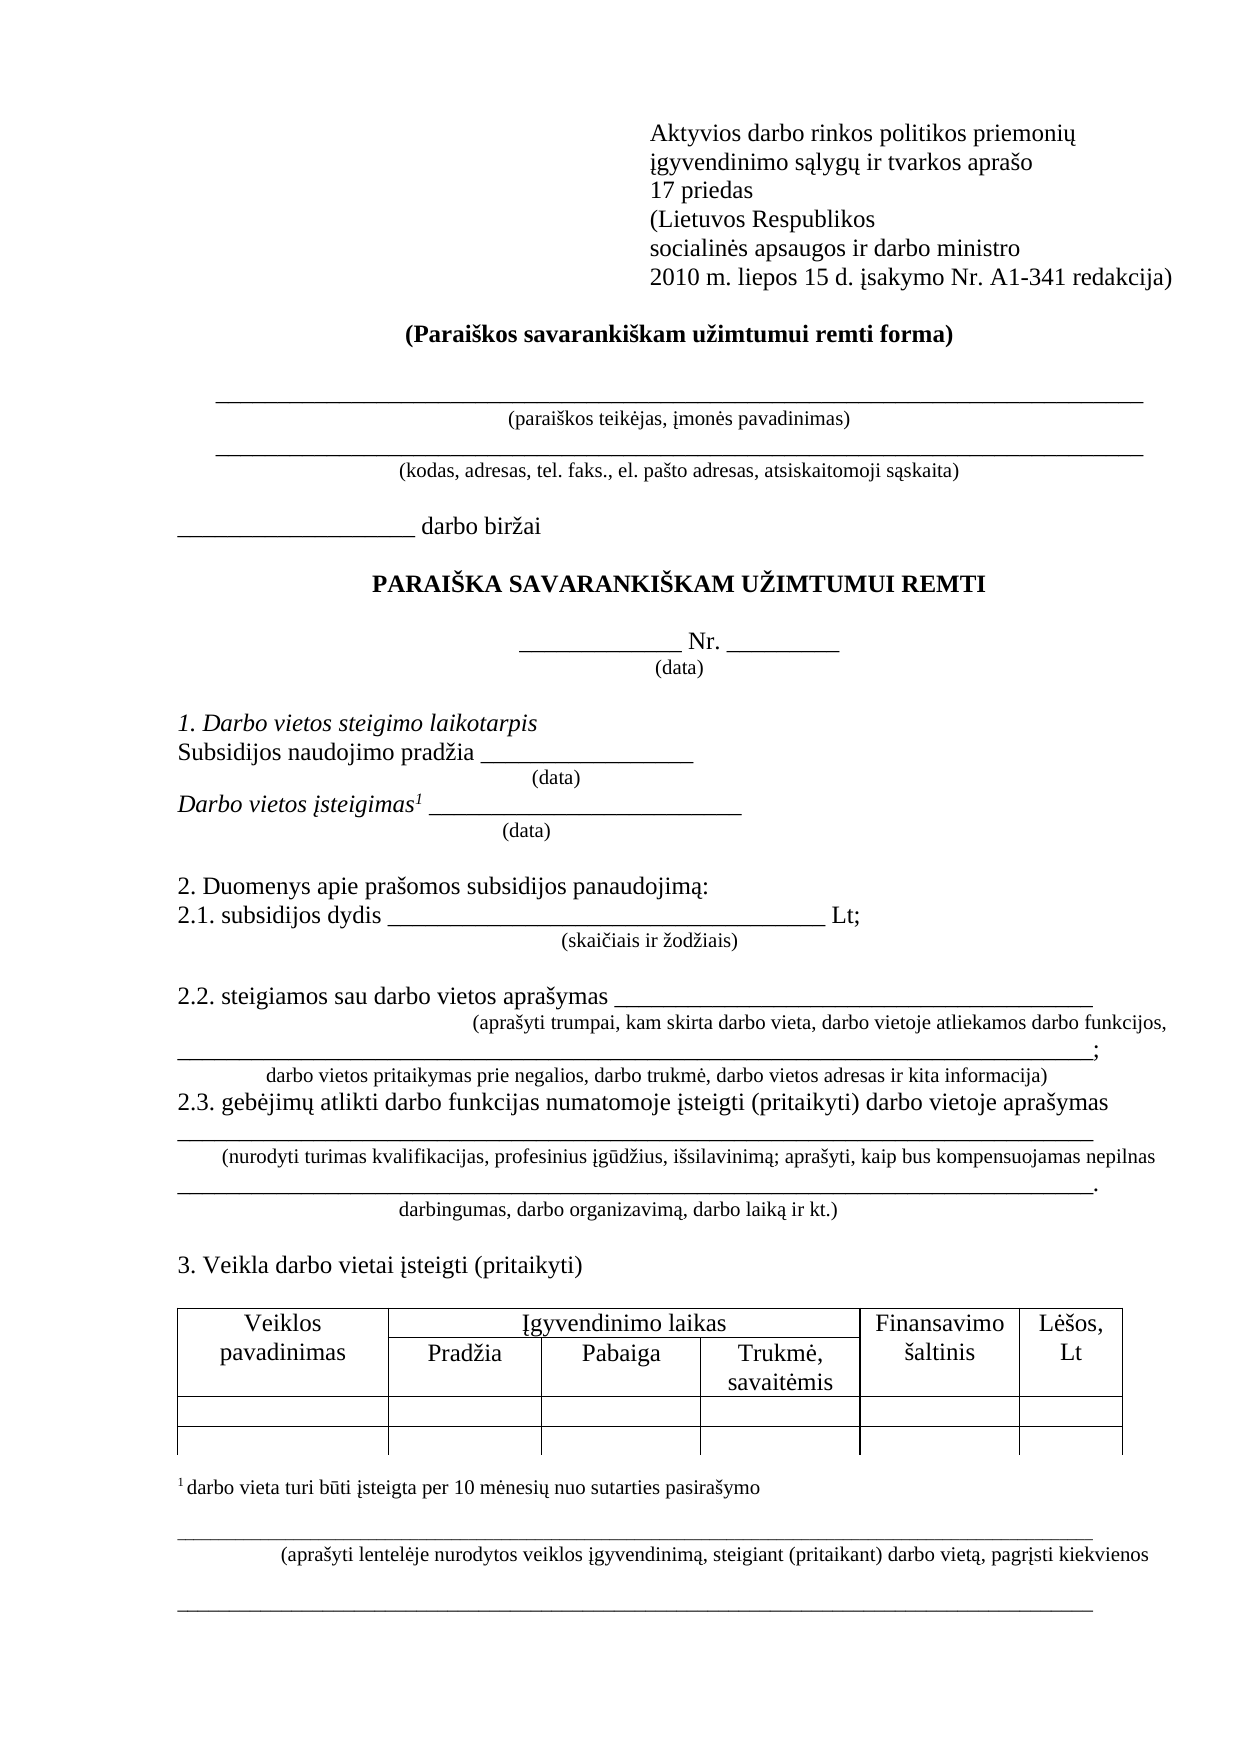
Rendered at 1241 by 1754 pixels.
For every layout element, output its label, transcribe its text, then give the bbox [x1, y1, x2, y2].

table_cell [861, 1427, 1019, 1455]
text (nurodyti turimas kvalifikacijas, profesinius įgūdžius, išsilavinimą; aprašyti, kaip bus kompensuojamas nepilnas [177, 1144, 1181, 1168]
text _ [177, 377, 1181, 406]
text 2.3. gebėjimų atlikti darbo funkcijas numatomoje įsteigti (pritaikyti) darbo vietoje aprašymas [177, 1087, 1181, 1116]
text (data) [177, 818, 1181, 842]
table_header Finansavimo šaltinis [861, 1309, 1019, 1396]
table_cell [861, 1397, 1019, 1426]
text _ [177, 430, 1181, 458]
text 17 priedas [649, 176, 1181, 204]
text (kodas, adresas, tel. faks., el. pašto adresas, atsiskaitomoji sąskaita) [177, 458, 1181, 482]
text 2010 m. liepos 15 d. įsakymo Nr. A1-341 redakcija) [649, 262, 1181, 291]
text 1 darbo vieta turi būti įsteigta per 10 mėnesių nuo sutarties pasirašymo [177, 1474, 1181, 1499]
table_cell [701, 1397, 859, 1426]
table_cell Trukmė, savaitėmis [701, 1338, 859, 1396]
text Aktyvios darbo rinkos politikos priemonių [649, 118, 1181, 147]
text darbo vietos pritaikymas prie negalios, darbo trukmė, darbo vietos adresas ir kita informacija) [177, 1063, 1181, 1087]
text (paraiškos teikėjas, įmonės pavadinimas) [177, 406, 1181, 430]
table_cell Pabaiga [542, 1338, 700, 1396]
text įgyvendinimo sąlygų ir tvarkos aprašo [649, 147, 1181, 176]
text _ [177, 1590, 1181, 1614]
text 2. Duomenys apie prašomos subsidijos panaudojimą: [177, 871, 1181, 900]
table_cell [389, 1427, 541, 1455]
table_cell Pradžia [389, 1338, 541, 1396]
text _ . [177, 1168, 1181, 1197]
text (data) [177, 655, 1181, 679]
text 1. Darbo vietos steigimo laikotarpis [177, 708, 1181, 737]
text 2.1. subsidijos dydis ___________________________________ Lt; [177, 900, 1181, 928]
text (Paraiškos savarankiškam užimtumui remti forma) [177, 319, 1181, 348]
text _____________ Nr. _________ [177, 626, 1181, 655]
text 3. Veikla darbo vietai įsteigti (pritaikyti) [177, 1250, 1181, 1279]
text (skaičiais ir žodžiais) [177, 928, 1181, 952]
text ___________________ darbo biržai [177, 511, 1181, 540]
table_header Veiklos pavadinimas [178, 1309, 388, 1396]
table_cell [178, 1397, 388, 1426]
text _ [177, 1116, 1181, 1144]
text (Lietuvos Respublikos [649, 204, 1181, 233]
table_cell [542, 1397, 700, 1426]
text Subsidijos naudojimo pradžia _________________ [177, 737, 1181, 765]
text 2.2. steigiamos sau darbo vietos aprašymas [177, 981, 1181, 1010]
table_cell [1020, 1427, 1122, 1455]
text Darbo vietos įsteigimas1 _________________________ [177, 789, 1181, 818]
table_cell [542, 1427, 700, 1455]
table_cell [701, 1427, 859, 1455]
table_header Lėšos, Lt [1020, 1309, 1122, 1396]
table_cell [178, 1427, 388, 1455]
text _ [177, 1523, 1181, 1542]
text socialinės apsaugos ir darbo ministro [649, 233, 1181, 262]
text darbingumas, darbo organizavimą, darbo laiką ir kt.) [177, 1197, 1181, 1221]
table_cell [389, 1397, 541, 1426]
table_cell [1020, 1397, 1122, 1426]
text (aprašyti trumpai, kam skirta darbo vieta, darbo vietoje atliekamos darbo funkcijos, [177, 1010, 1181, 1034]
text (data) [177, 765, 1181, 789]
table_header Įgyvendinimo laikas [389, 1309, 859, 1337]
text (aprašyti lentelėje nurodytos veiklos įgyvendinimą, steigiant (pritaikant) darbo vietą, pagrįsti kiekvienos [177, 1542, 1181, 1566]
text Paraiška savarankiškam užimtumui remti [177, 569, 1181, 597]
text _ ; [177, 1034, 1181, 1063]
